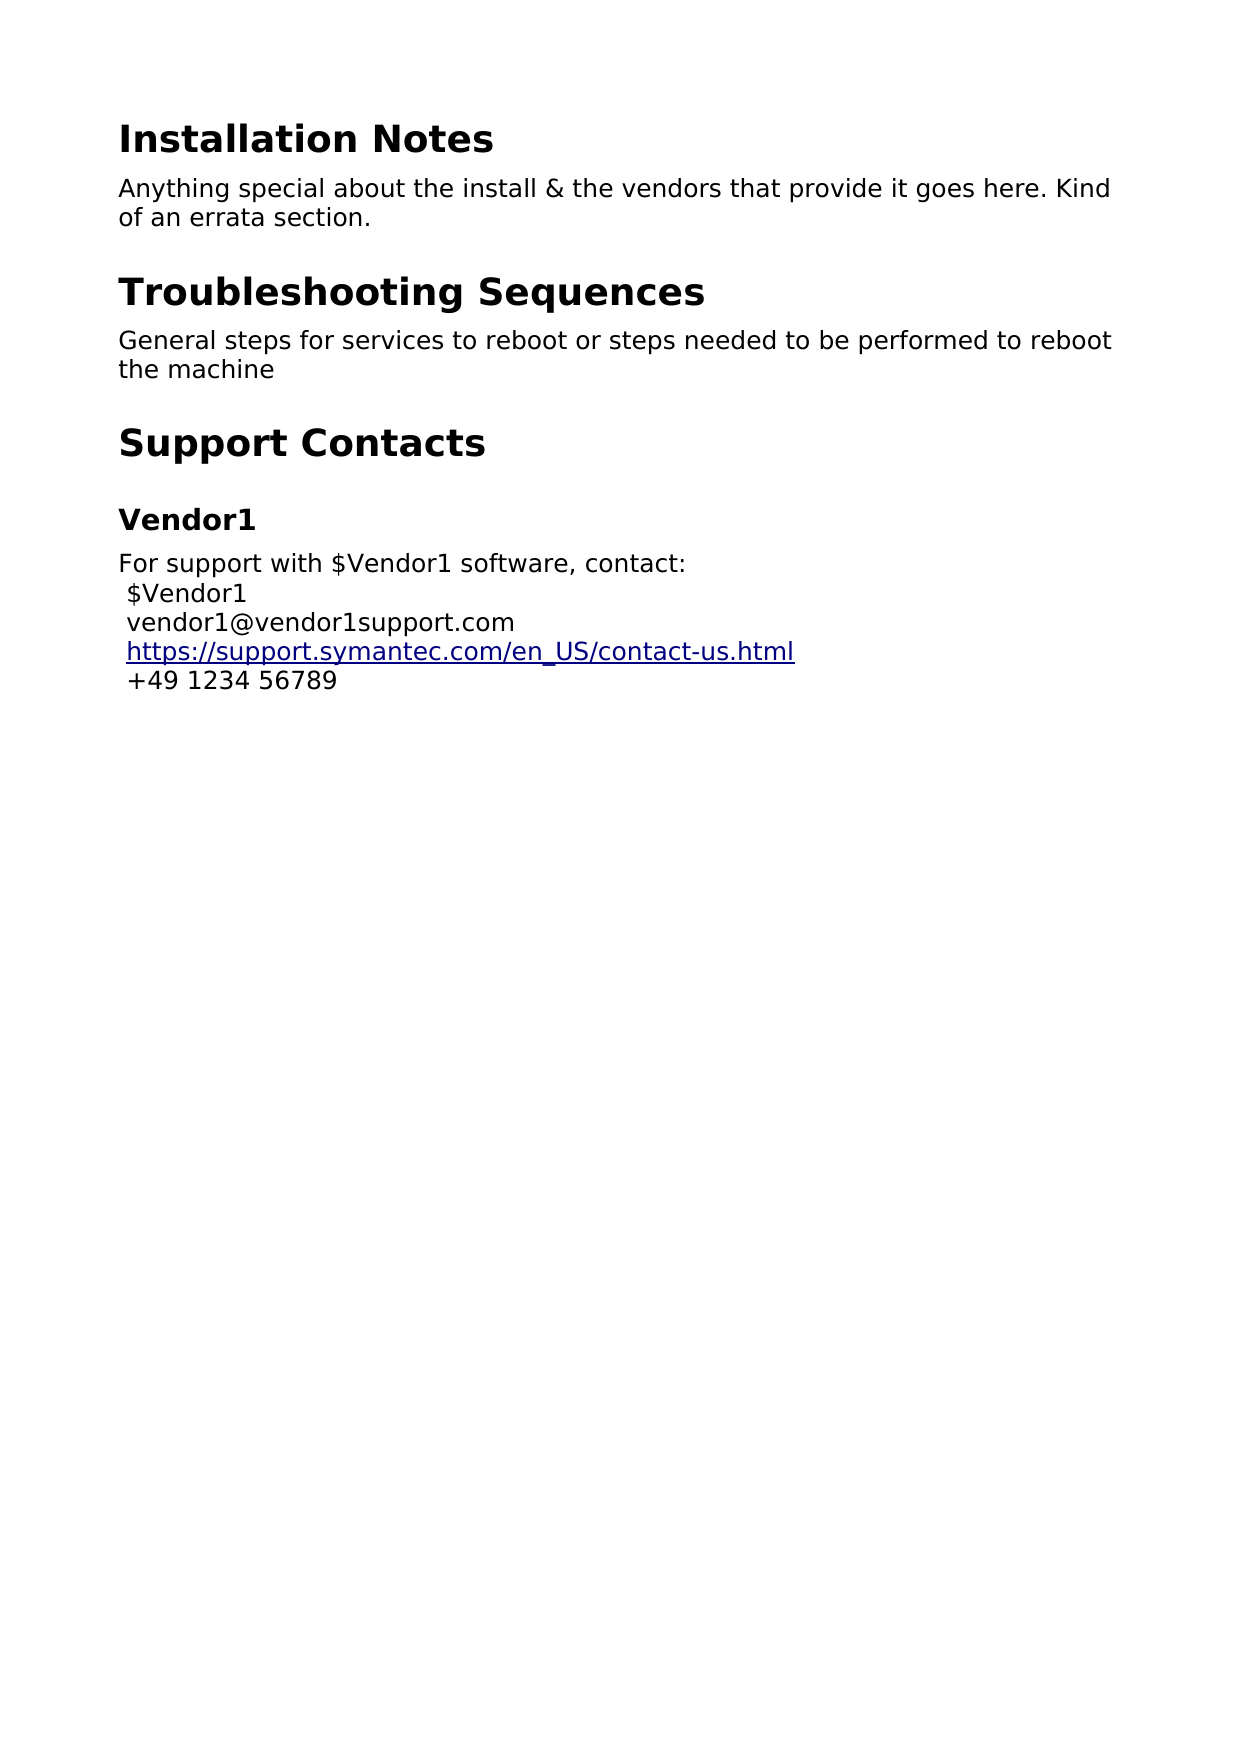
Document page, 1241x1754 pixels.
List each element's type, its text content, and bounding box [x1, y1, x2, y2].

subtitle Troubleshooting Sequences [118, 270, 1122, 314]
text For support with $Vendor1 software, contact: $Vendor1 vendor1@vendor1support.com https://support.symantec.com/en_US/contact-us.html +49 1234 56789 [118, 550, 1122, 725]
subtitle Support Contacts [118, 422, 1122, 466]
text General steps for services to reboot or steps needed to be performed to reboot the machine [118, 326, 1122, 384]
subtitle Vendor1 [118, 503, 1122, 537]
subtitle Installation Notes [118, 118, 1122, 162]
text Anything special about the install & the vendors that provide it goes here. Kind of an errata section. [118, 174, 1122, 233]
